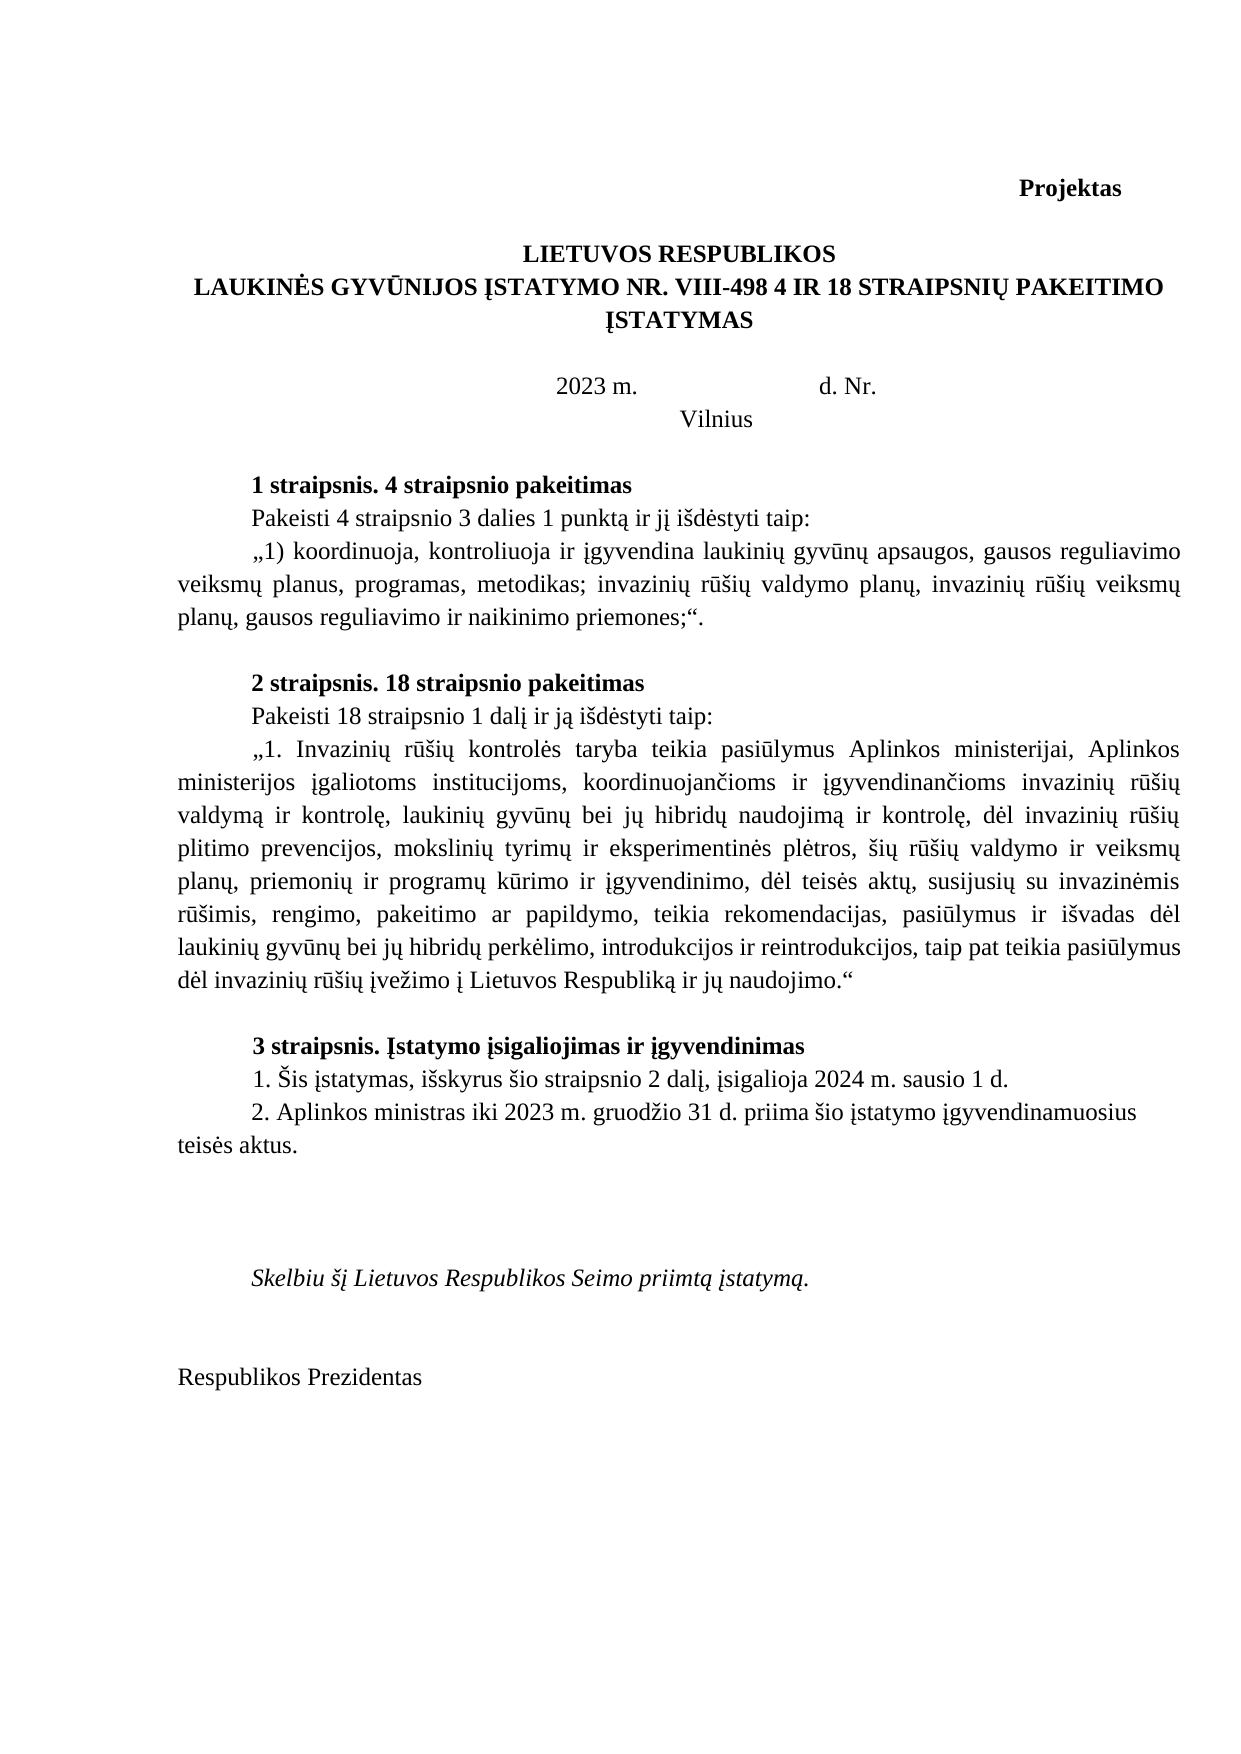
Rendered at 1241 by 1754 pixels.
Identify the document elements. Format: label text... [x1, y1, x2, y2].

text LIETUVOS RESPUBLIKOS [177, 239, 1181, 267]
text Pakeisti 18 straipsnio 1 dalį ir ją išdėstyti taip: [177, 701, 1181, 730]
text 3 straipsnis. Įstatymo įsigaliojimas ir įgyvendinimas [177, 1031, 1181, 1060]
text LAUKINĖS GYVŪNIJOS ĮSTATYMO NR. VIII-498 4 IR 18 STRAIPSNIŲ PAKEITIMO ĮSTATYMAS [177, 272, 1181, 333]
text 2 straipsnis. 18 straipsnio pakeitimas [177, 668, 1181, 697]
text 2023 m. d. Nr. [177, 371, 1181, 399]
text „1) koordinuoja, kontroliuoja ir įgyvendina laukinių gyvūnų apsaugos, gausos reguliavimo veiksmų planus, programas, metodikas; invazinių rūšių valdymo planų, invazinių rūšių veiksmų planų, gausos reguliavimo ir naikinimo priemones;“. [177, 536, 1181, 631]
text 1. Šis įstatymas, išskyrus šio straipsnio 2 dalį, įsigalioja 2024 m. sausio 1 d. [177, 1064, 1181, 1093]
text Pakeisti 4 straipsnio 3 dalies 1 punktą ir jį išdėstyti taip: [177, 503, 1181, 532]
text „1. Invazinių rūšių kontrolės taryba teikia pasiūlymus Aplinkos ministerijai, Aplinkos ministerijos įgaliotoms institucijoms, koordinuojančioms ir įgyvendinančioms invazinių rūšių valdymą ir kontrolę, laukinių gyvūnų bei jų hibridų naudojimą ir kontrolę, dėl invazinių rūšių plitimo prevencijos, mokslinių tyrimų ir eksperimentinės plėtros, šių rūšių valdymo ir veiksmų planų, priemonių ir programų kūrimo ir įgyvendinimo, dėl teisės aktų, susijusių su invazinėmis rūšimis, rengimo, pakeitimo ar papildymo, teikia rekomendacijas, pasiūlymus ir išvadas dėl laukinių gyvūnų bei jų hibridų perkėlimo, introdukcijos ir reintrodukcijos, taip pat teikia pasiūlymus dėl invazinių rūšių įvežimo į Lietuvos Respubliką ir jų naudojimo.“ [177, 734, 1181, 994]
text Skelbiu šį Lietuvos Respublikos Seimo priimtą įstatymą. [177, 1263, 1181, 1291]
text Respublikos Prezidentas [177, 1362, 1181, 1391]
text Projektas [930, 173, 1181, 201]
text 1 straipsnis. 4 straipsnio pakeitimas [177, 470, 1181, 499]
text Vilnius [177, 404, 1181, 433]
text 2. Aplinkos ministras iki 2023 m. gruodžio 31 d. priima šio įstatymo įgyvendinamuosius teisės aktus. [177, 1097, 1181, 1159]
